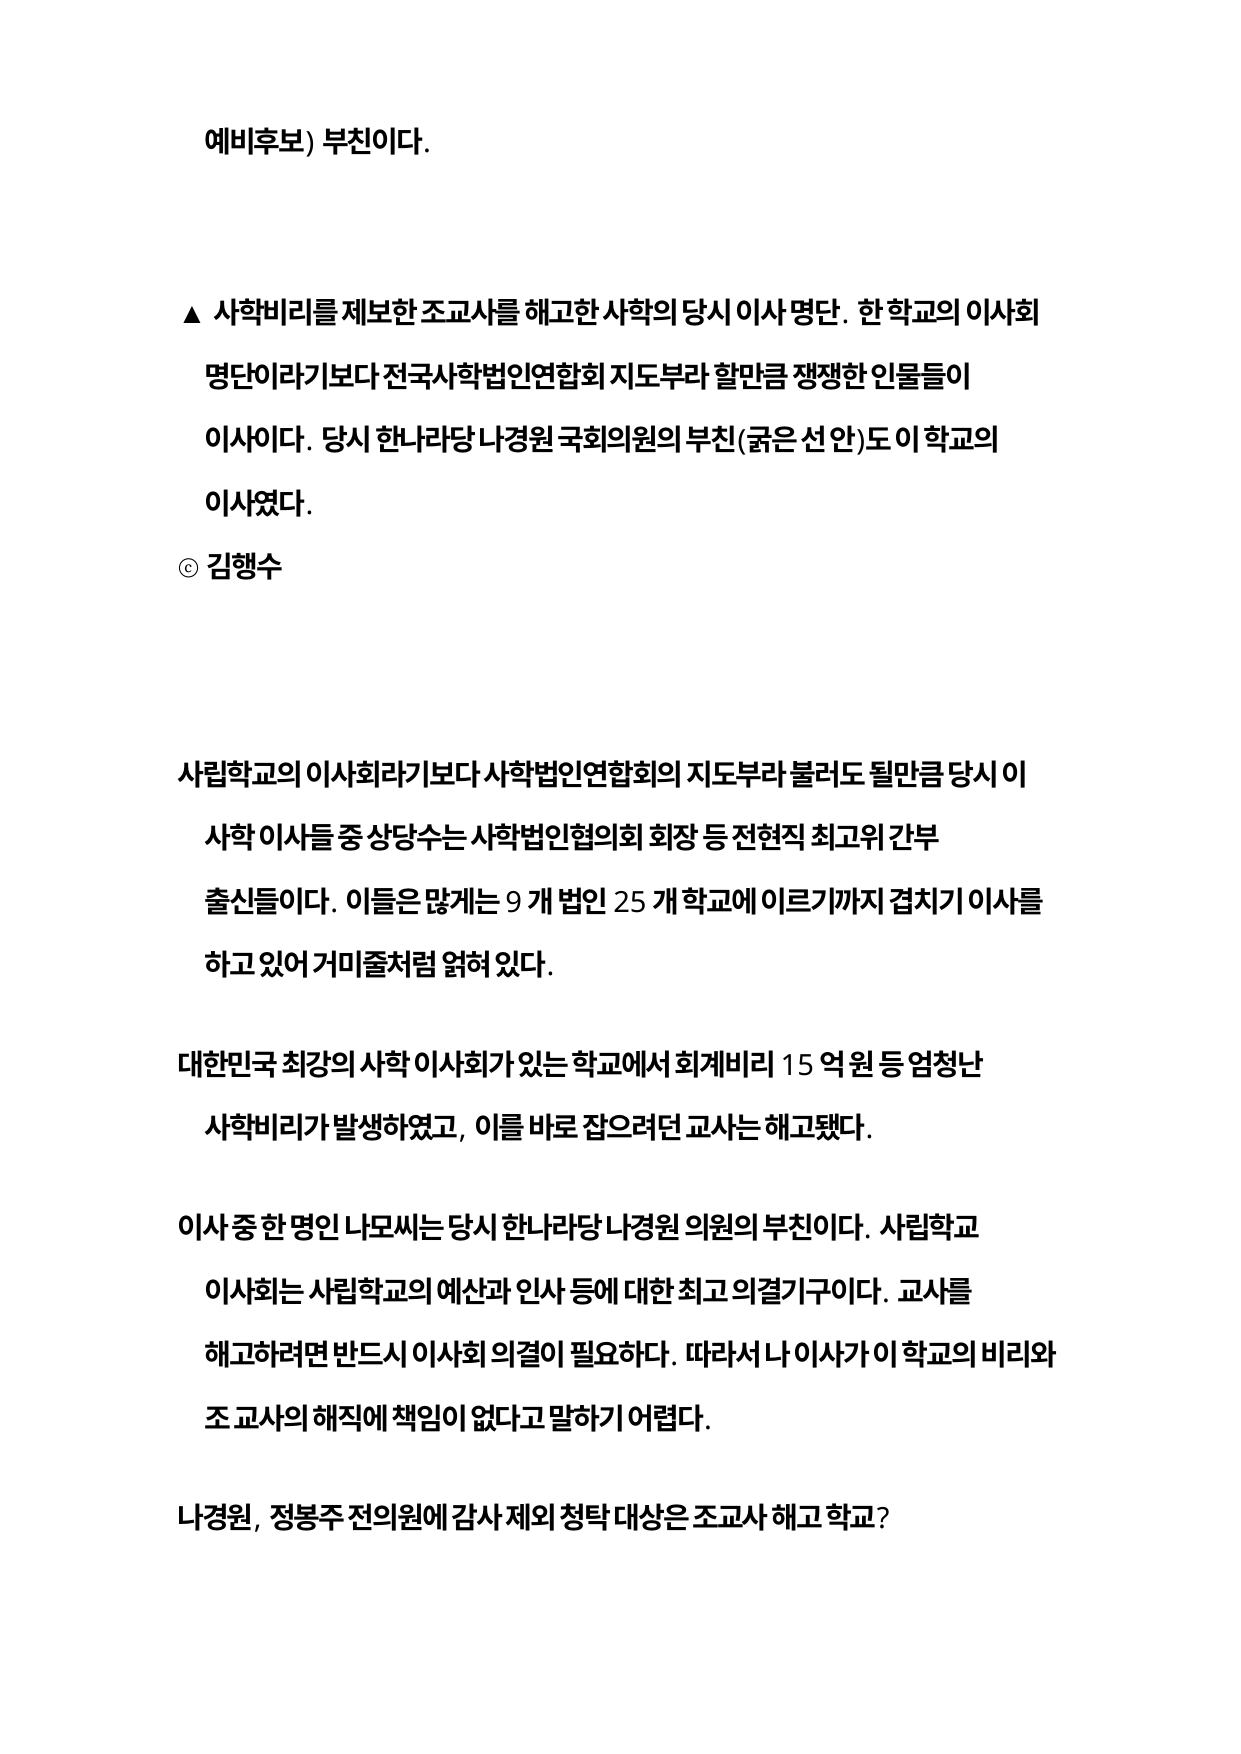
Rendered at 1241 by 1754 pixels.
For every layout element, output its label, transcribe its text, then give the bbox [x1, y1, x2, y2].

text 예비후보) 부친이다. [177, 118, 1063, 161]
text 대한민국 최강의 사학 이사회가 있는 학교에서 회계비리 15억 원 등 엄청난 사학비리가 발생하였고, 이를 바로 잡으려던 교사는 해고됐다. [177, 1041, 1063, 1147]
text ⓒ 김행수 [177, 544, 1063, 586]
text 나경원, 정봉주 전의원에 감사 제외 청탁 대상은 조교사 해고 학교? [177, 1495, 1063, 1537]
text 이사 중 한 명인 나모씨는 당시 한나라당 나경원 의원의 부친이다. 사립학교 이사회는 사립학교의 예산과 인사 등에 대한 최고 의결기구이다. 교사를 해고하려면 반드시 이사회 의결이 필요하다. 따라서 나 이사가 이 학교의 비리와 조 교사의 해직에 책임이 없다고 말하기 어렵다. [177, 1204, 1063, 1438]
text 사립학교의 이사회라기보다 사학법인연합회의 지도부라 불러도 될만큼 당시 이 사학 이사들 중 상당수는 사학법인협의회 회장 등 전현직 최고위 간부 출신들이다. 이들은 많게는 9개 법인 25개 학교에 이르기까지 겹치기 이사를 하고 있어 거미줄처럼 얽혀 있다. [177, 751, 1063, 984]
text ▲ 사학비리를 제보한 조교사를 해고한 사학의 당시 이사 명단. 한 학교의 이사회 명단이라기보다 전국사학법인연합회 지도부라 할만큼 쟁쟁한 인물들이 이사이다. 당시 한나라당 나경원 국회의원의 부친(굵은 선 안)도 이 학교의 이사였다. [177, 290, 1063, 523]
